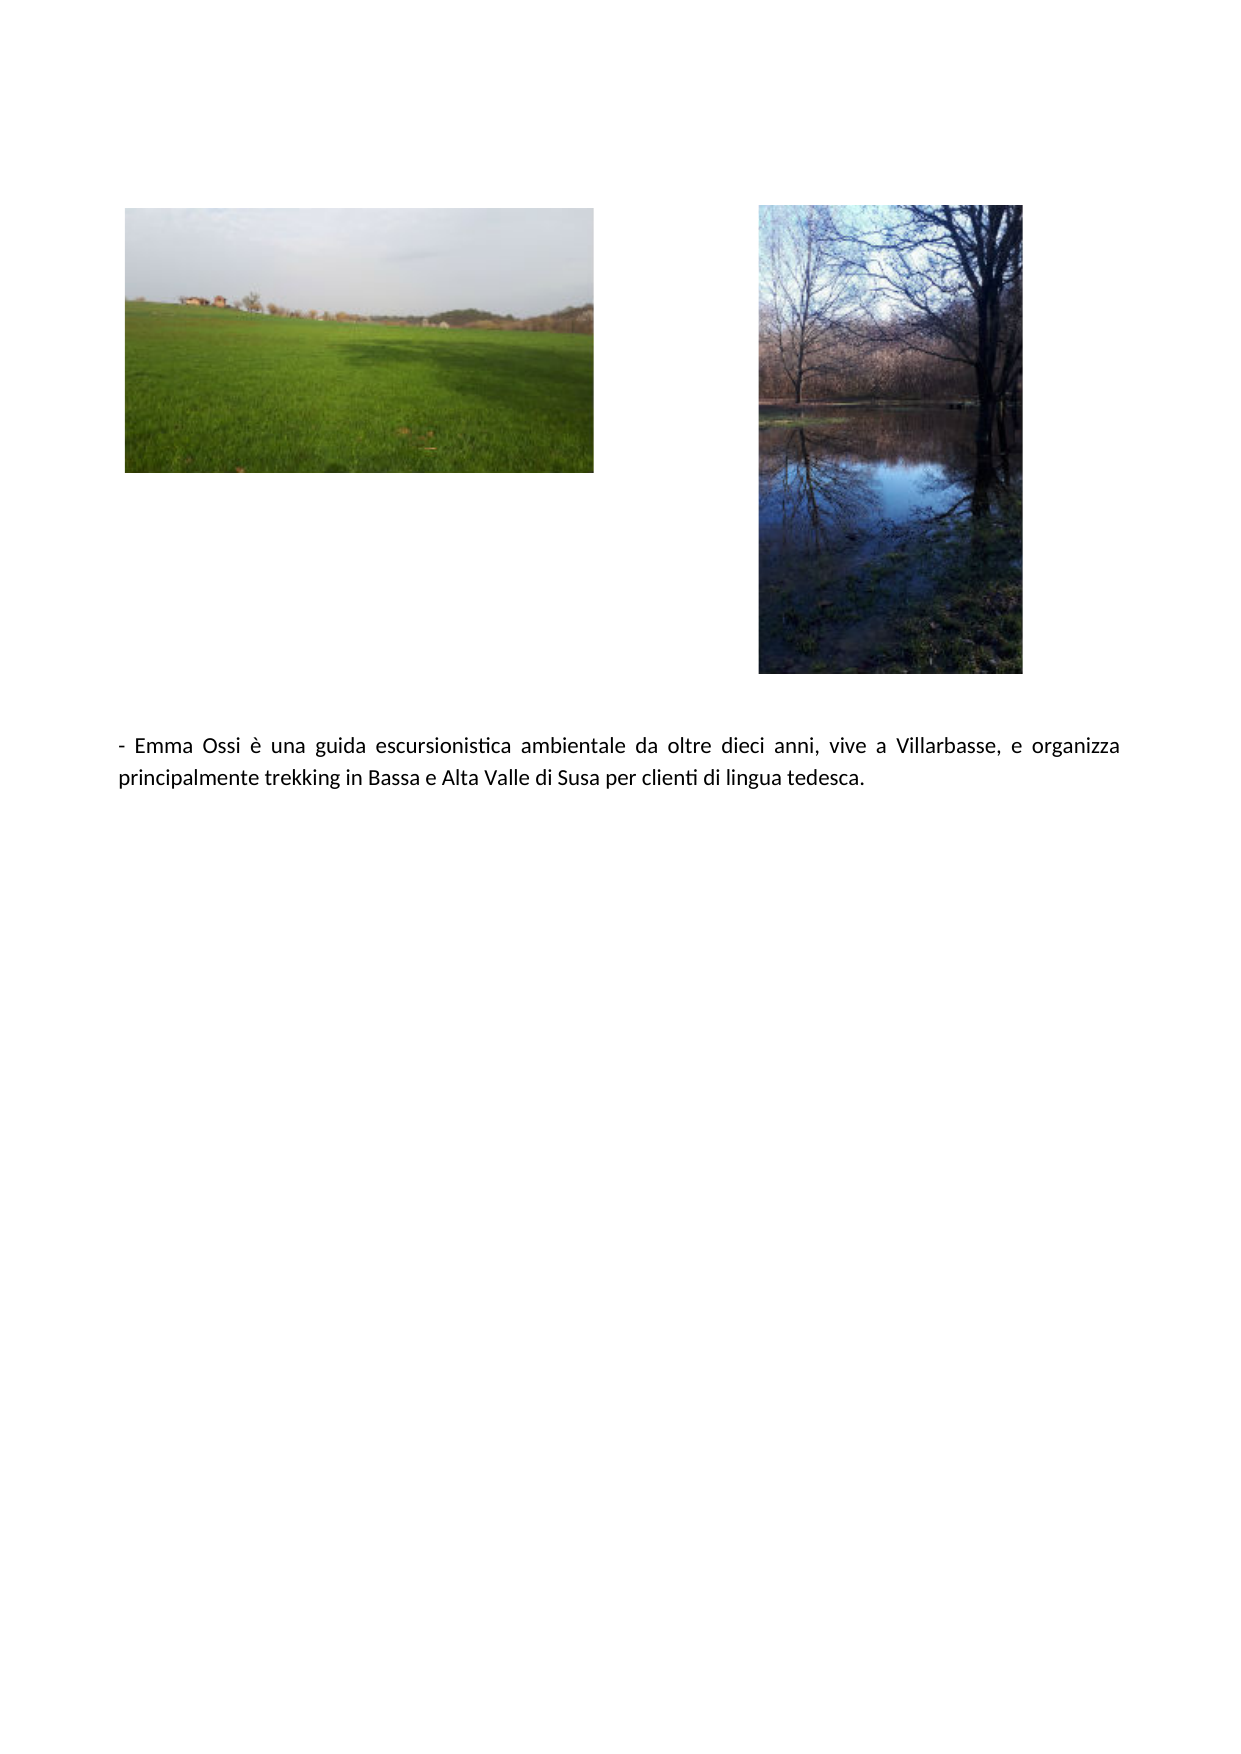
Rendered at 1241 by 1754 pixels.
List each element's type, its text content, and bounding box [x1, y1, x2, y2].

picture [124, 208, 594, 473]
picture [758, 205, 1023, 674]
text - Emma Ossi è una guida escursionistica ambientale da oltre dieci anni, vive a Villarbasse, e organizza principalmente trekking in Bassa e Alta Valle di Susa per clienti di lingua tedesca. [118, 731, 1122, 791]
